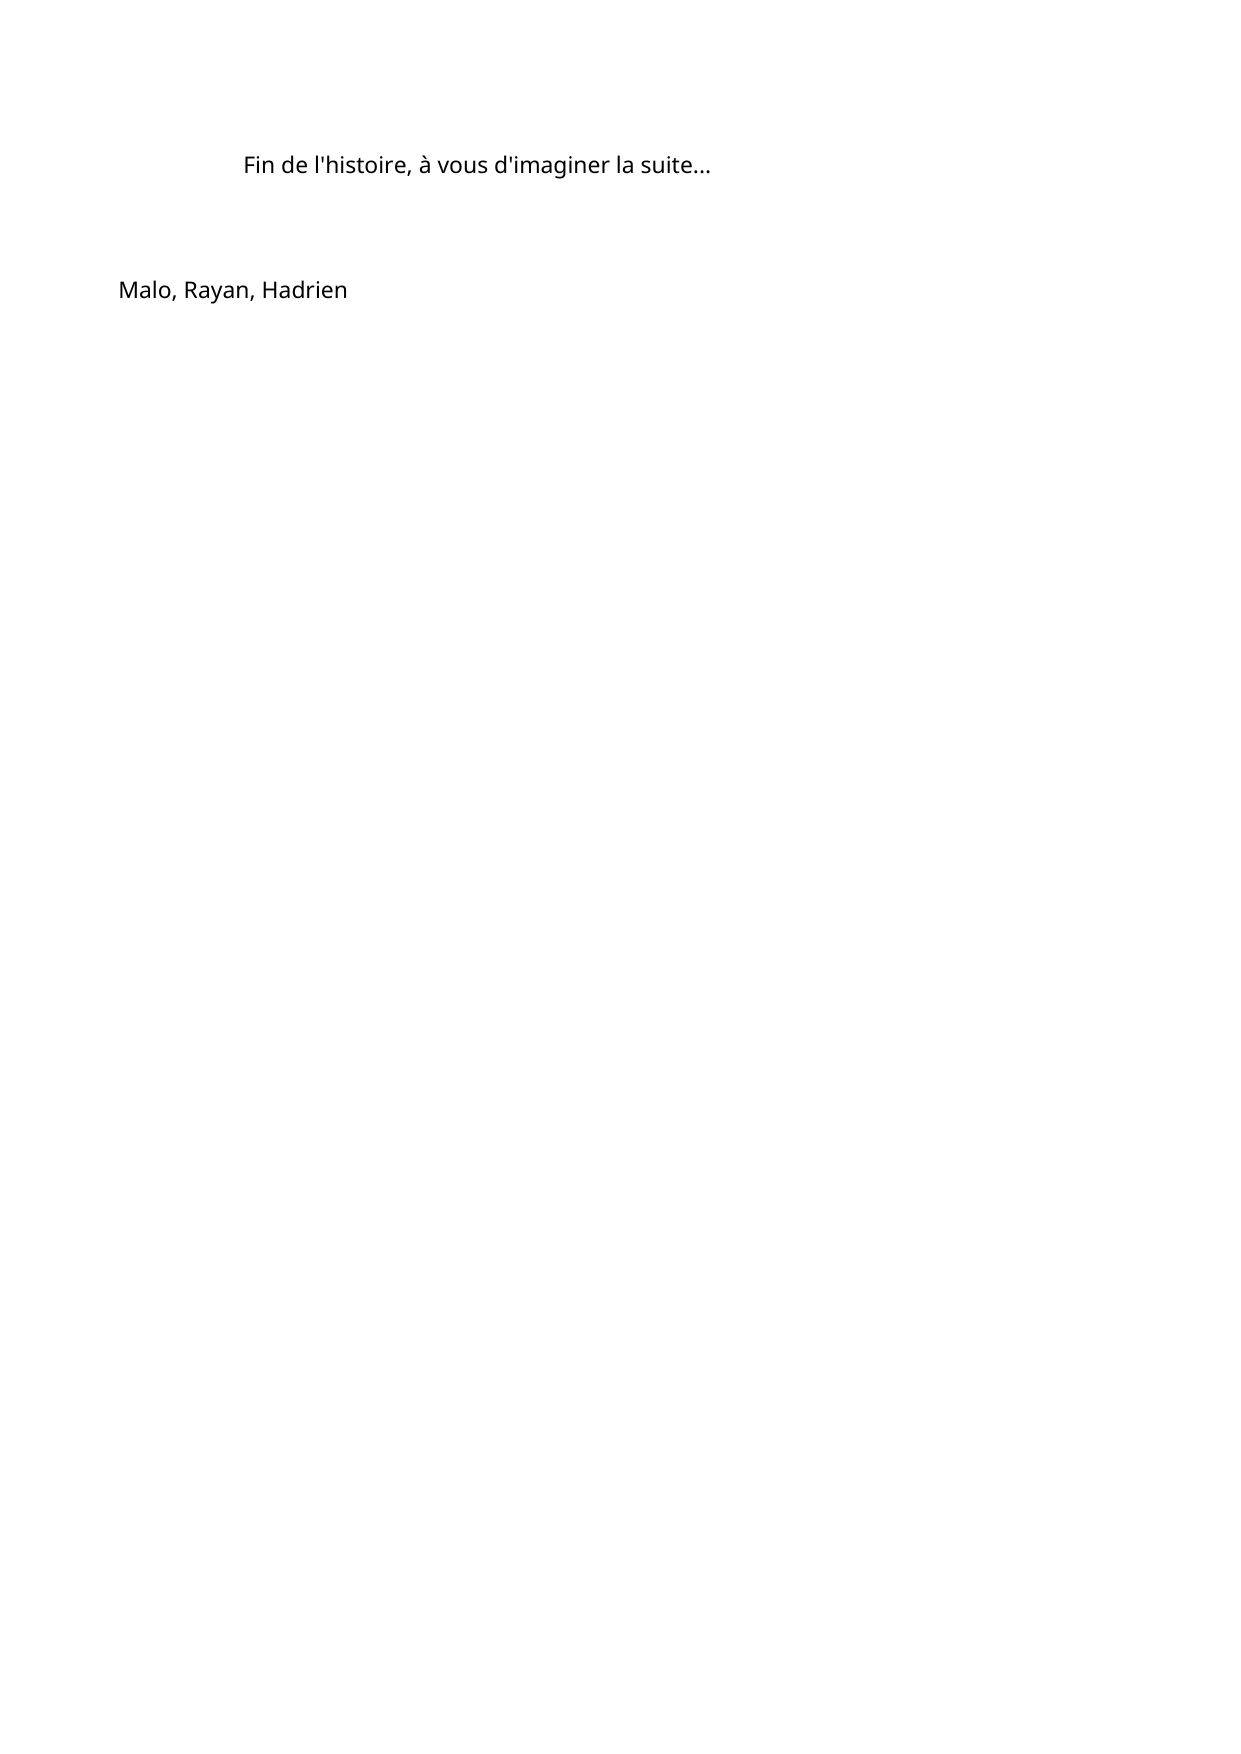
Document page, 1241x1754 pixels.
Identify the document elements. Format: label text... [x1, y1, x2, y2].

text Malo, Rayan, Hadrien [118, 274, 1122, 306]
text Fin de l'histoire, à vous d'imaginer la suite... [118, 149, 1122, 181]
